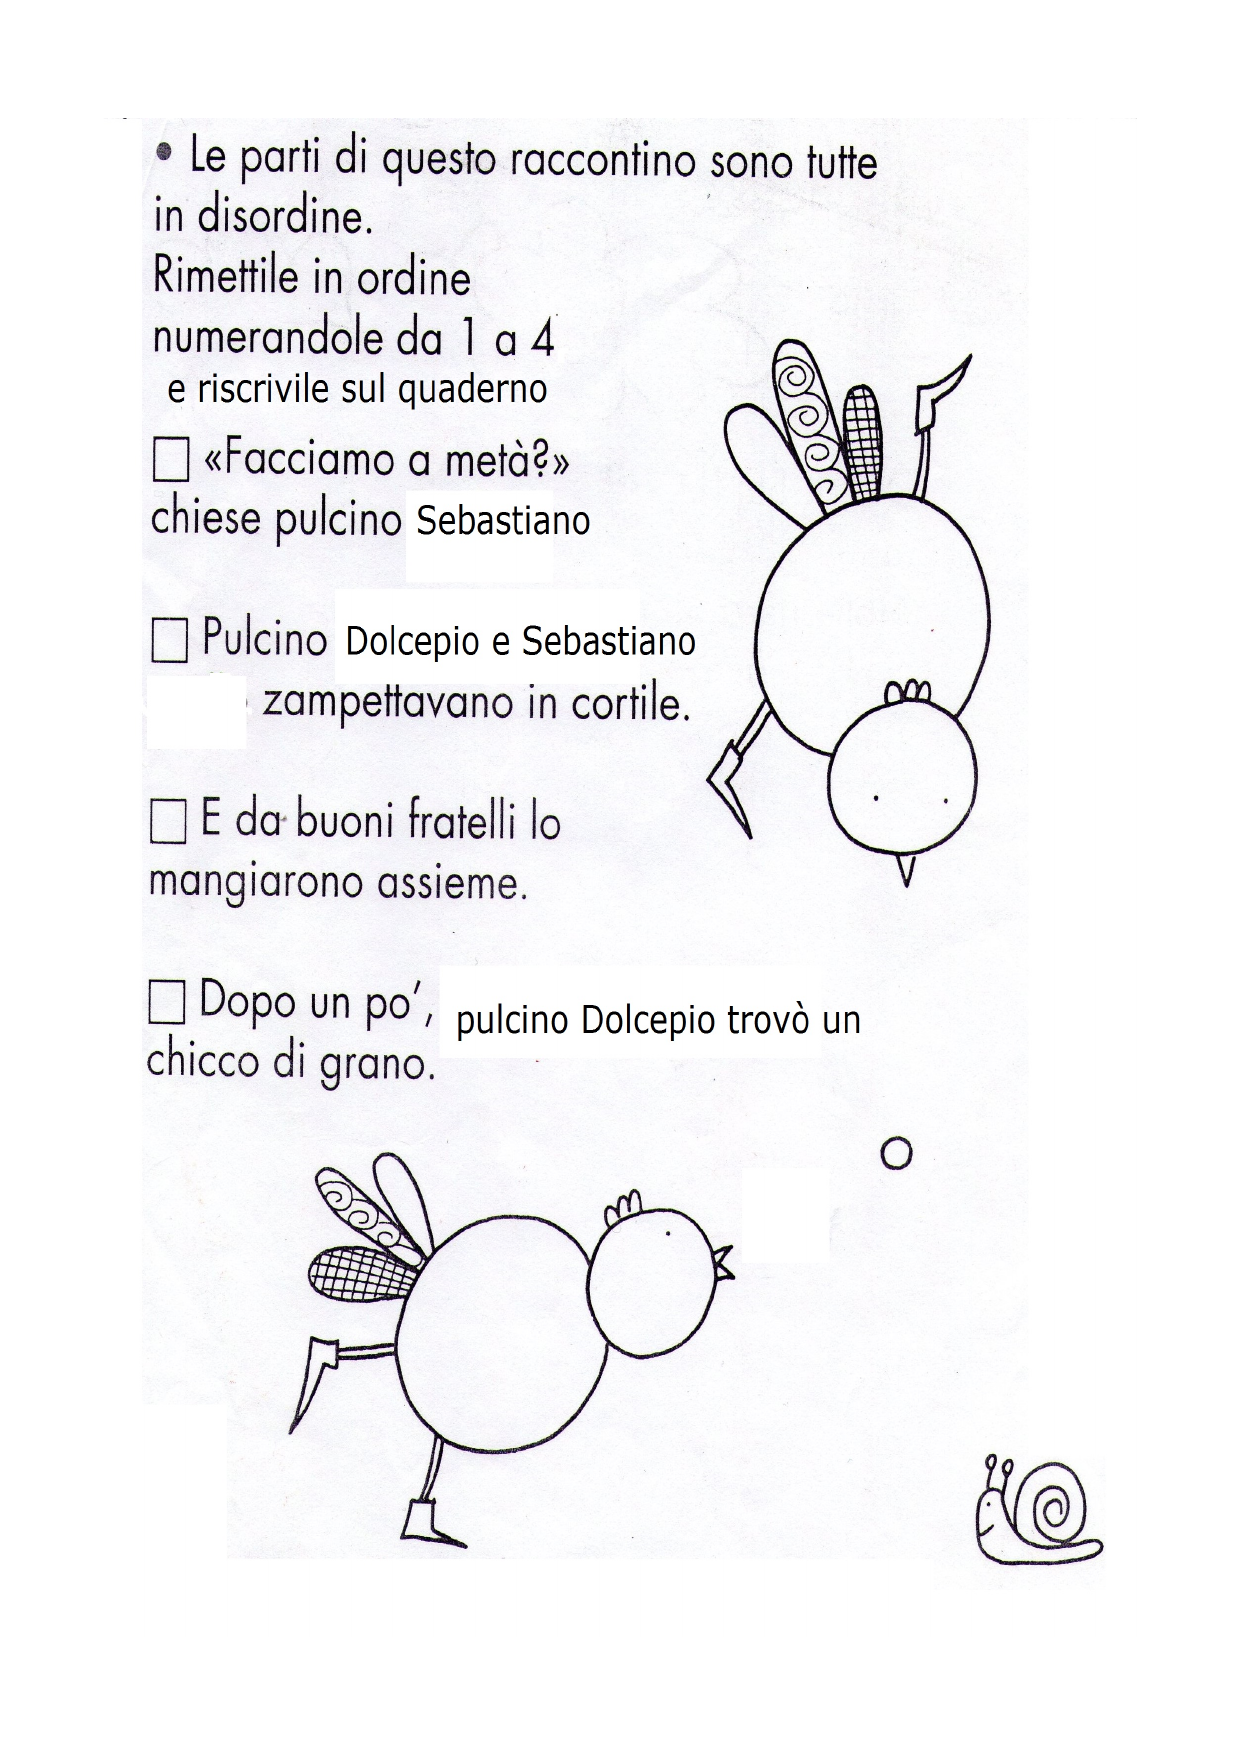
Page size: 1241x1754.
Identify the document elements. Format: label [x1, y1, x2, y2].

picture [103, 118, 1137, 1637]
